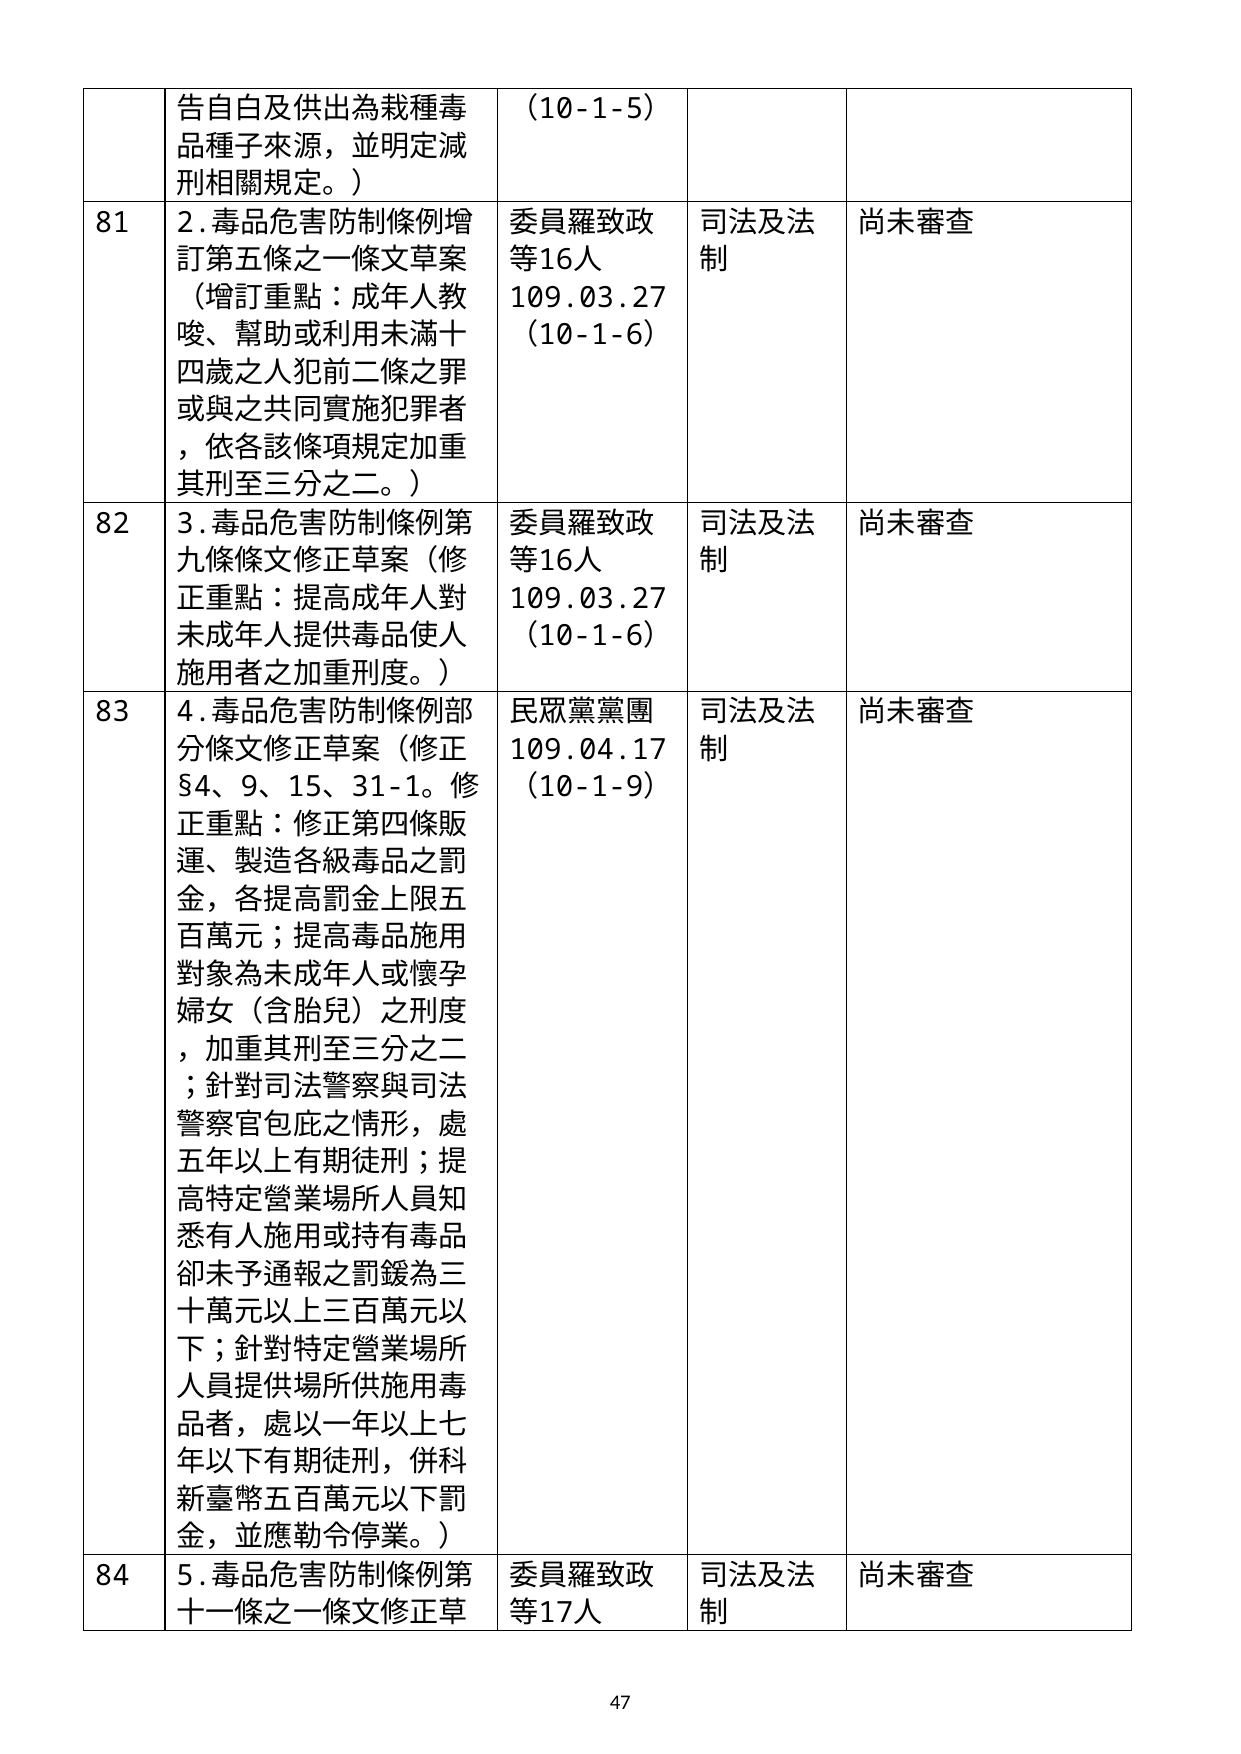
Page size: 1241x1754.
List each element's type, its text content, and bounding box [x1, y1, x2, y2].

table_cell [84, 89, 164, 201]
table_cell 5.毒品危害防制條例第十一條之一條文修正草 [166, 1555, 497, 1630]
table_cell 84 [84, 1555, 164, 1630]
table_cell 告自白及供出為栽種毒品種子來源，並明定減刑相關規定。） [166, 89, 497, 201]
table_cell [688, 89, 846, 201]
table_cell 司法及法制 [688, 692, 846, 1554]
table_cell （10-1-5） [498, 89, 687, 201]
table_cell 尚未審查 [847, 692, 1131, 1554]
table_cell 委員羅致政等16人 109.03.27 （10-1-6） [498, 202, 687, 502]
table_cell 民眾黨黨團 109.04.17 （10-1-9） [498, 692, 687, 1554]
table_cell 司法及法制 [688, 1555, 846, 1630]
table_cell 尚未審查 [847, 202, 1131, 502]
table_cell 83 [84, 692, 164, 1554]
table_cell [847, 89, 1131, 201]
table_cell 尚未審查 [847, 1555, 1131, 1630]
table_cell 2.毒品危害防制條例增訂第五條之一條文草案（增訂重點：成年人教唆、幫助或利用未滿十四歲之人犯前二條之罪或與之共同實施犯罪者，依各該條項規定加重其刑至三分之二。） [166, 202, 497, 502]
table_cell 司法及法制 [688, 202, 846, 502]
table_cell 委員羅致政等16人 109.03.27 （10-1-6） [498, 503, 687, 691]
table_cell 委員羅致政等17人 [498, 1555, 687, 1630]
table_cell 4.毒品危害防制條例部分條文修正草案（修正§4、9、15、31-1。修正重點：修正第四條販運、製造各級毒品之罰金，各提高罰金上限五百萬元；提高毒品施用對象為未成年人或懷孕婦女（含胎兒）之刑度，加重其刑至三分之二；針對司法警察與司法警察官包庇之情形，處五年以上有期徒刑；提高特定營業場所人員知悉有人施用或持有毒品卻未予通報之罰鍰為三十萬元以上三百萬元以下；針對特定營業場所人員提供場所供施用毒品者，處以一年以上七年以下有期徒刑，併科新臺幣五百萬元以下罰金，並應勒令停業。） [166, 692, 497, 1554]
table_cell 81 [84, 202, 164, 502]
table_cell 司法及法制 [688, 503, 846, 691]
table_cell 尚未審查 [847, 503, 1131, 691]
table_cell 3.毒品危害防制條例第九條條文修正草案（修正重點：提高成年人對未成年人提供毒品使人施用者之加重刑度。） [166, 503, 497, 691]
table_cell 82 [84, 503, 164, 691]
